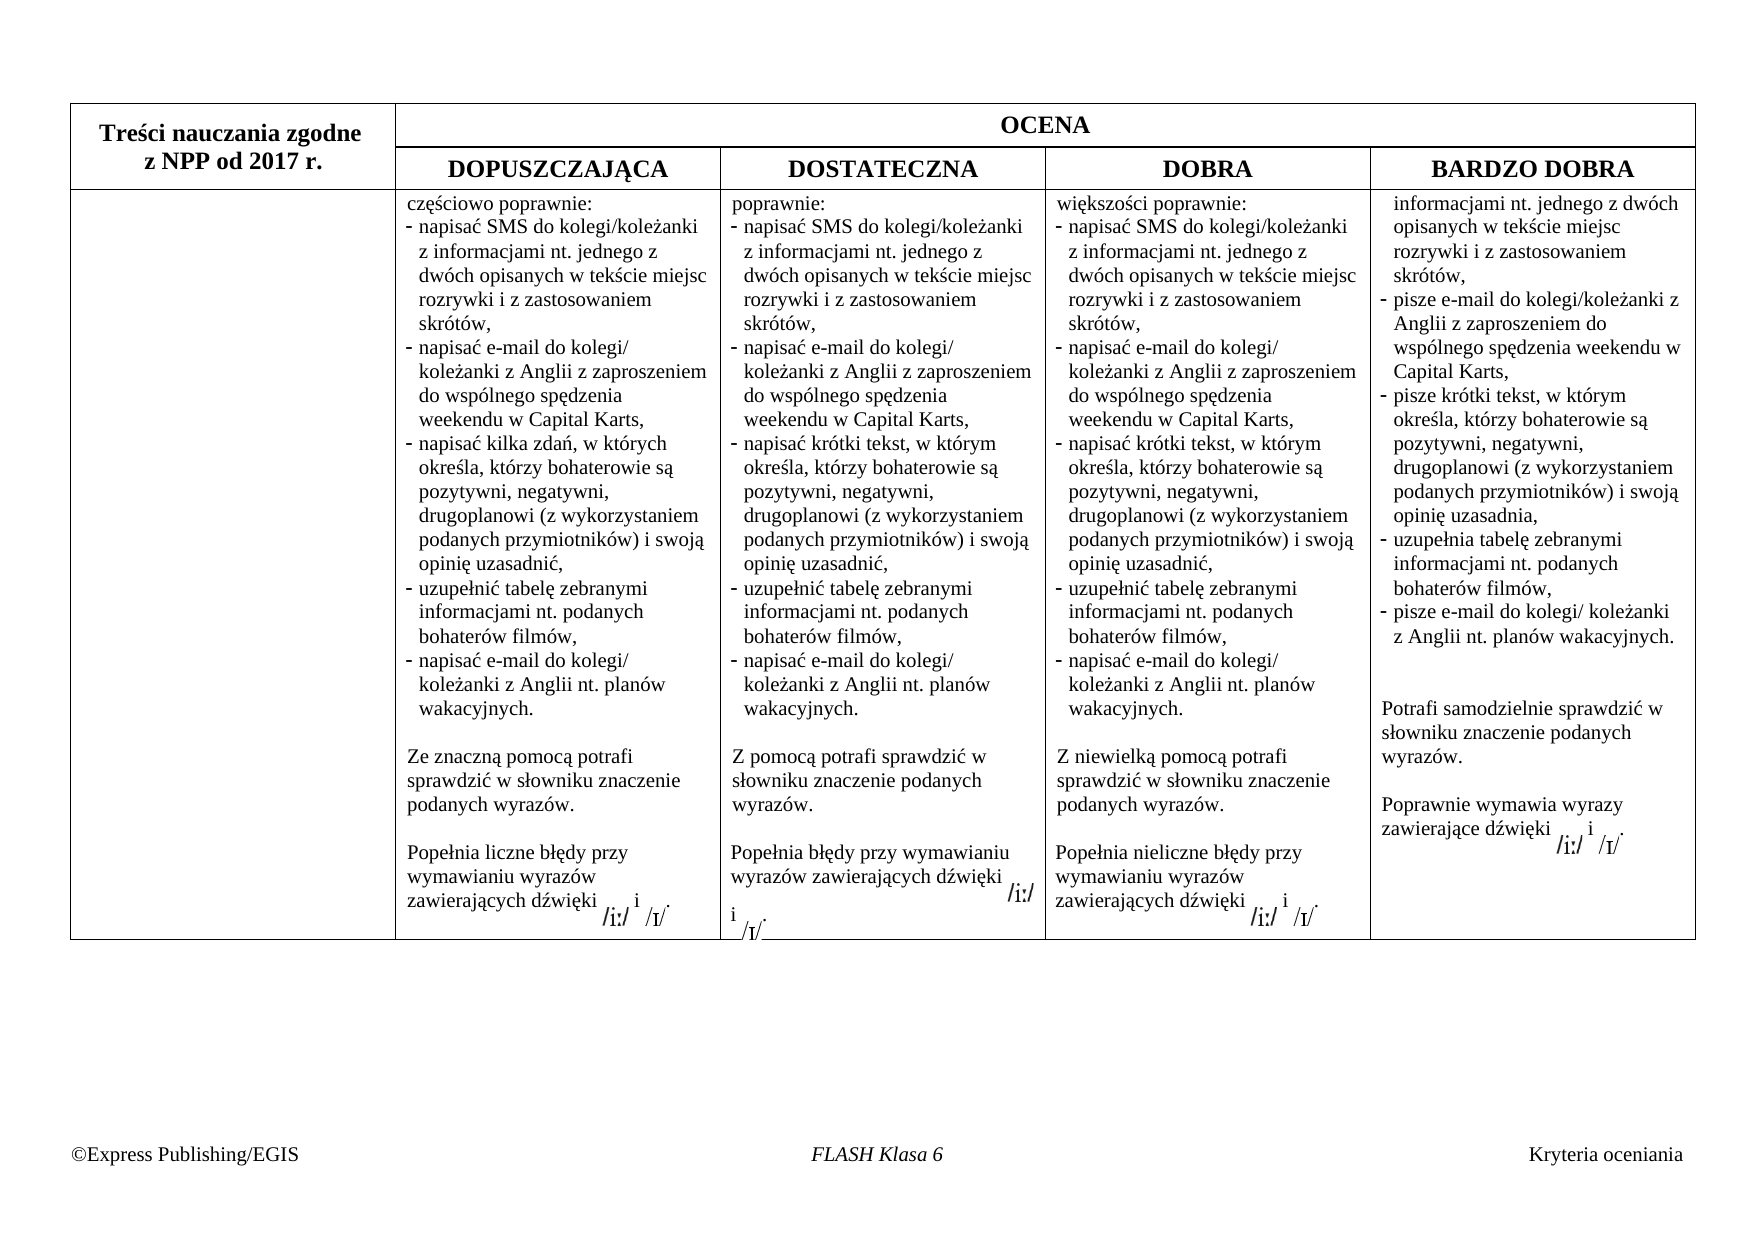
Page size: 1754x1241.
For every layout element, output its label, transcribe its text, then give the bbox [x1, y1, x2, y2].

table_cell DOBRA [1046, 148, 1370, 189]
table_cell częściowo poprawnie: napisać SMS do kolegi/koleżanki z informacjami nt. jednego z dwóch opisanych w tekście miejsc rozrywki i z zastosowaniem skrótów, napisać e-mail do kolegi/ koleżanki z Anglii z zaproszeniem do wspólnego spędzenia weekendu w Capital Karts, napisać kilka zdań, w których określa, którzy bohaterowie są pozytywni, negatywni, drugoplanowi (z wykorzystaniem podanych przymiotników) i swoją opinię uzasadnić, uzupełnić tabelę zebranymi informacjami nt. podanych bohaterów filmów, napisać e-mail do kolegi/ koleżanki z Anglii nt. planów wakacyjnych. Ze znaczną pomocą potrafi sprawdzić w słowniku znaczenie podanych wyrazów. Popełnia liczne błędy przy wymawianiu wyrazów zawierających dźwięki i . [396, 190, 720, 939]
table_cell Zna połowę spośród wprowadzonych: nazw festiwali i wydarzeń, nazw miejsc rozrywki, nazw gatunków muzyki, nazw rodzajów książek, wyrażeń używanych do kupowania biletów na przedstawienie. Zna połowę: słownictwa związanego z festiwalami i wydarzeniami, słownictwa związanego z teatrem. Poznane słownictwo zapisuje z wieloma błędami. Ma trudności z: dobieraniem imprez do osób, do których są adresowane, dobieraniem podpisów do ilustracji. Z podpowiedzią nauczyciela przewiduje: rodzaj książki, z której pochodzi fragment literacki (na podstawie ilustracji i tytułu). Z pomocą wykonuje ćwiczenia na rozumienie tekstu słuchanego: słucha i powtarza nowe słownictwo, sprawdza poprawność wykonania zadań, dobiera fragmenty muzyczne do gatunków muzyki, udziela odpowiedzi na pytania do tekstów i dialogu, rozwiązuje zadania na wybór wielokrotny (dialogi nt. planów na weekend). Z pomocą wykonuje ćwiczenia na rozumienie tekstu pisanego: uzupełnia luki w tekstach podanymi czasownikami, odpowiada na pytania szczegółowe do tekstów, wybiera w zdaniach właściwe przyimki, dobiera skróty stosowane w SMS-ach do ich znaczenia, uzupełnia luki w zdaniach podanymi wyrazami, określa, kto wypowiada zdania z dialogu (ticket clerk, customer), uzupełnia luki w dialogu podanymi zdaniami, określa, czy podane zdania są zgodne z treścią tekstów (P/F/brak info), wyszukuje w tekście tzw. compound nouns. Z pomocą nauczyciela i na podstawie wzoru układa dialogi, w których: uzyskuje i udziela informacji nt. miejsca i czasu imprez kulturalnych (na podstawie biletów), odgrywa dialog dot. kupowania biletu na przedstawienie (na podstawie plakatu), zaprasza/proponuje wspólne spędzenie czasu i reaguje na zaproszenia/propozycje. Z pomocą potrafi w znacznej części poprawnie: wypowiedzieć się nt. festiwalu/ wydarzenia, w którym chciałby uczestniczyć i swoją opinię uzasadnić, wypowiedzieć się nt. tego, co można robić w podanych miejscach rozrywki (na podstawie ilustracji i podanych wyrażeń), zaprezentować na forum klasy ulubiony park rozrywki, wypowiedzieć się nt. ulubionego i/lub najmniej lubianego gatunku muzyki i swoją opinię uzasadnić, wykorzystując podane przymiotniki, mówi, które miejsce chciałby odwiedzić i dlaczego (na podstawie tekstów Fun in All Weathers), wypowiedzieć się nt. ulubionego rodzaju książek, zaprezentować wybranego bohatera filmowego na forum klasy, odpowiedzieć na pytanie: What makes him/her so popular? i swoją opinię uzasadnić, wymyślić bohatera filmowego i go zaprezentować na forum klasy, dyskutować nt. znaczenia cytatu. Z pomocą potrafi: ułożyć i zapisać zdania warunkowe typu 0 z podanych fragmentów, ułożyć zdania z podanych elementów leksykalnych i określić, czy zdania opisują ogólną prawdę, czy fakt naukowy, zareagować na podane informacje za pomocą zdań warunkowych typu 1 oraz przepisać powstałe zdania, używając unless, uzupełnić luki w minidialogach właściwymi formami podanych czasowników i określić tryb warunkowy (typ 0 lub 1), określić kategorie przysłówków w zdaniach, uzupełnić luki w zdaniach właściwymi formami podanych przysłówków, uzupełnić luki w zdaniach przymiotnikami we właściwej kolejności, uzupełnić luki w zdaniach właściwymi tzw. question tags i określić właściwą intonację, utworzyć tzw. question tags (na podstawie podanych informacji). Z pomocą potrafi w znacznej części poprawnie: napisać SMS do kolegi/koleżanki z informacjami nt. jednego z dwóch opisanych w tekście miejsc rozrywki i z zastosowaniem skrótów, napisać e-mail do kolegi/ koleżanki z Anglii z zaproszeniem do wspólnego spędzenia weekendu w Capital Karts, napisać krótki tekst, w którym określa, którzy bohaterowie są pozytywni, negatywni, drugoplanowi (z wykorzystaniem podanych przymiotników) i swoją opinię uzasadnić, uzupełnić tabelę zebranymi informacjami nt. podanych bohaterów filmów, napisać e-mail do kolegi/ koleżanki z Anglii nt. planów wakacyjnych. Z pomocą potrafi sprawdzić w słowniku znaczenie podanych wyrazów. Popełnia błędy przy wymawianiu wyrazów zawierających dźwięki i . [721, 190, 1045, 939]
table_header Treści nauczania zgodne z NPP od 2017 r. [71, 104, 395, 189]
table_cell większości poprawnie: napisać SMS do kolegi/koleżanki z informacjami nt. jednego z dwóch opisanych w tekście miejsc rozrywki i z zastosowaniem skrótów, napisać e-mail do kolegi/ koleżanki z Anglii z zaproszeniem do wspólnego spędzenia weekendu w Capital Karts, napisać krótki tekst, w którym określa, którzy bohaterowie są pozytywni, negatywni, drugoplanowi (z wykorzystaniem podanych przymiotników) i swoją opinię uzasadnić, uzupełnić tabelę zebranymi informacjami nt. podanych bohaterów filmów, napisać e-mail do kolegi/ koleżanki z Anglii nt. planów wakacyjnych. Z niewielką pomocą potrafi sprawdzić w słowniku znaczenie podanych wyrazów. Popełnia nieliczne błędy przy wymawianiu wyrazów zawierających dźwięki i . [1046, 190, 1370, 939]
table_cell DOSTATECZNA [721, 148, 1045, 189]
table_cell DOPUSZCZAJĄCA [396, 148, 720, 189]
table_cell [71, 190, 395, 939]
table_cell BARDZO DOBRA [1371, 148, 1695, 189]
table_cell informacjami nt. jednego z dwóch opisanych w tekście miejsc rozrywki i z zastosowaniem skrótów, pisze e-mail do kolegi/koleżanki z Anglii z zaproszeniem do wspólnego spędzenia weekendu w Capital Karts, pisze krótki tekst, w którym określa, którzy bohaterowie są pozytywni, negatywni, drugoplanowi (z wykorzystaniem podanych przymiotników) i swoją opinię uzasadnia, uzupełnia tabelę zebranymi informacjami nt. podanych bohaterów filmów, pisze e-mail do kolegi/ koleżanki z Anglii nt. planów wakacyjnych. Potrafi samodzielnie sprawdzić w słowniku znaczenie podanych wyrazów. Poprawnie wymawia wyrazy zawierające dźwięki i . [1371, 190, 1695, 939]
table_header OCENA [396, 104, 1695, 146]
